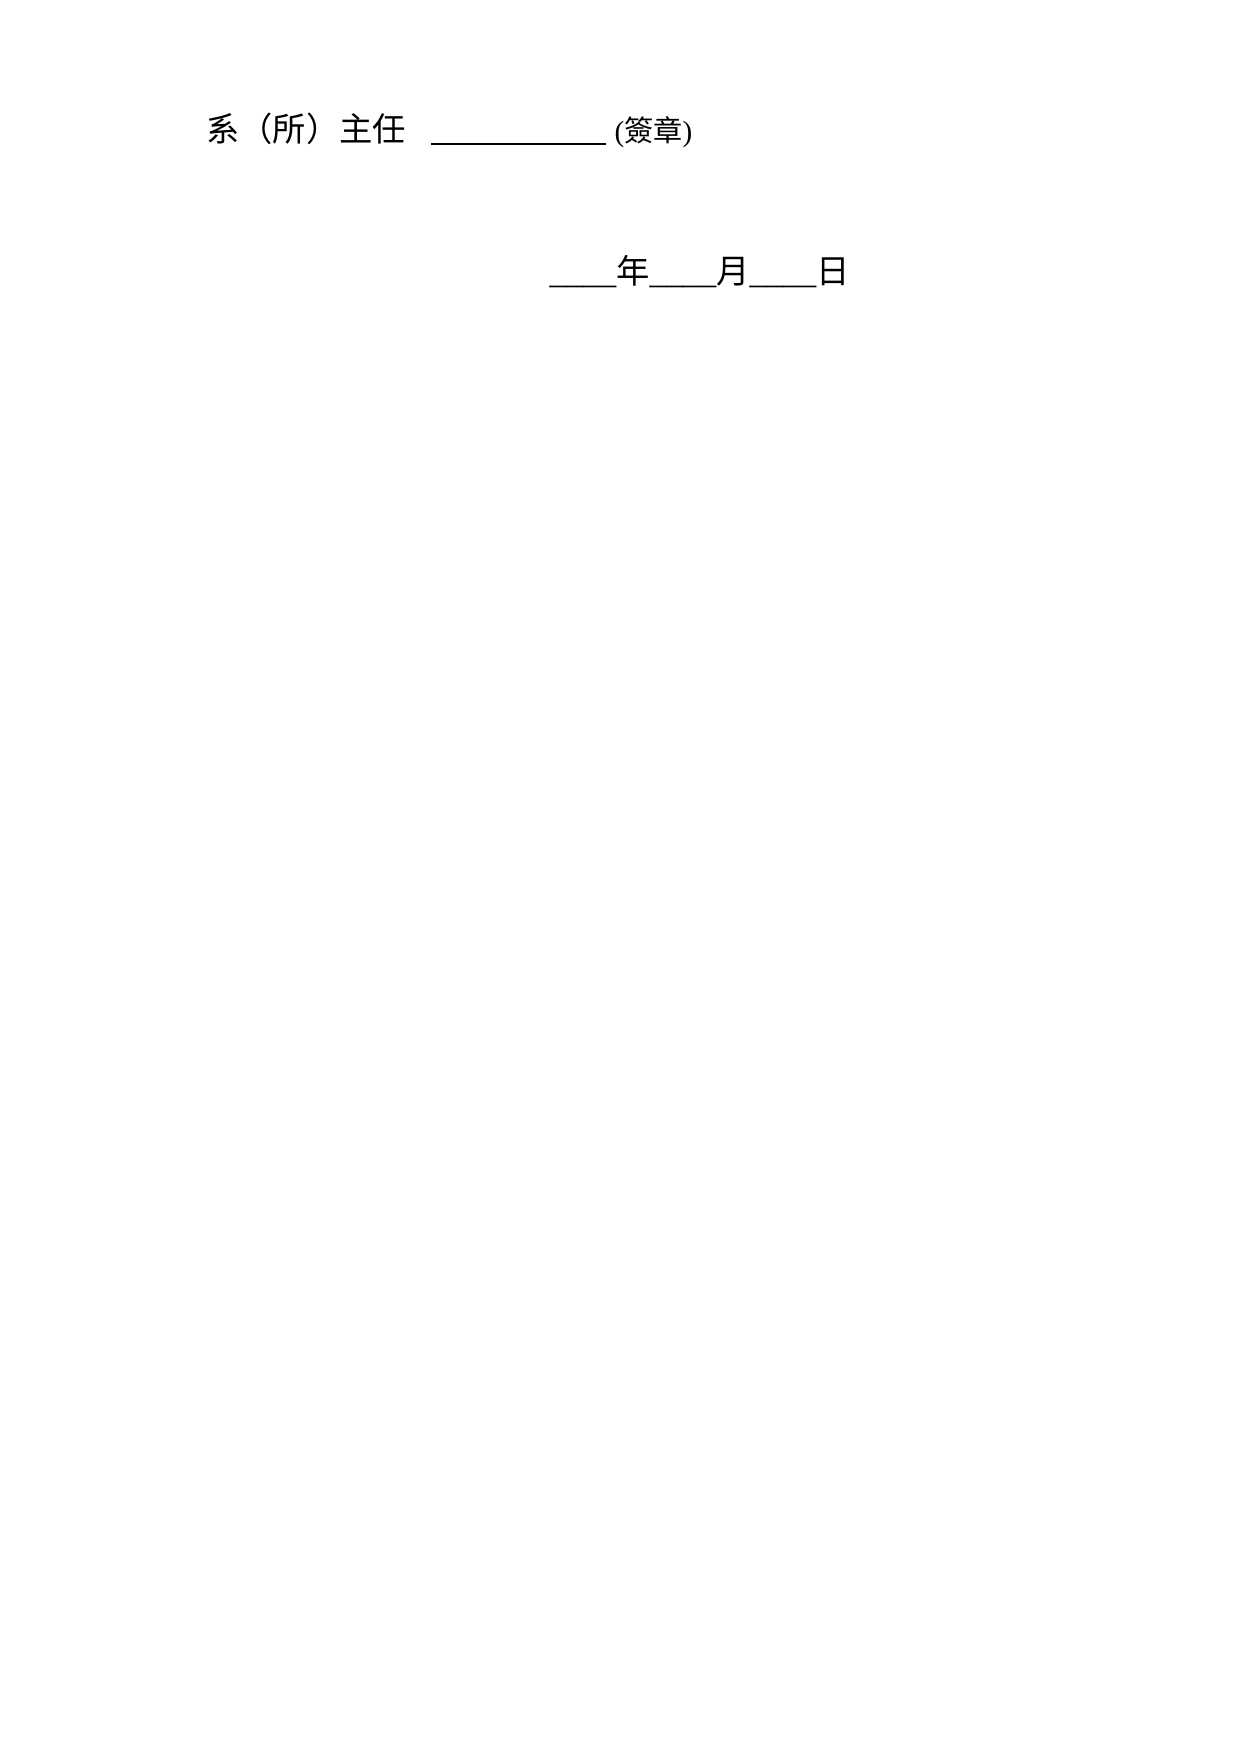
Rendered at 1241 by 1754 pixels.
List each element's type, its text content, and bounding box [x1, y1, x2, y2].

text ____年____月____日 [75, 231, 1165, 306]
text 系（所）主任 (簽章) [75, 89, 1165, 164]
